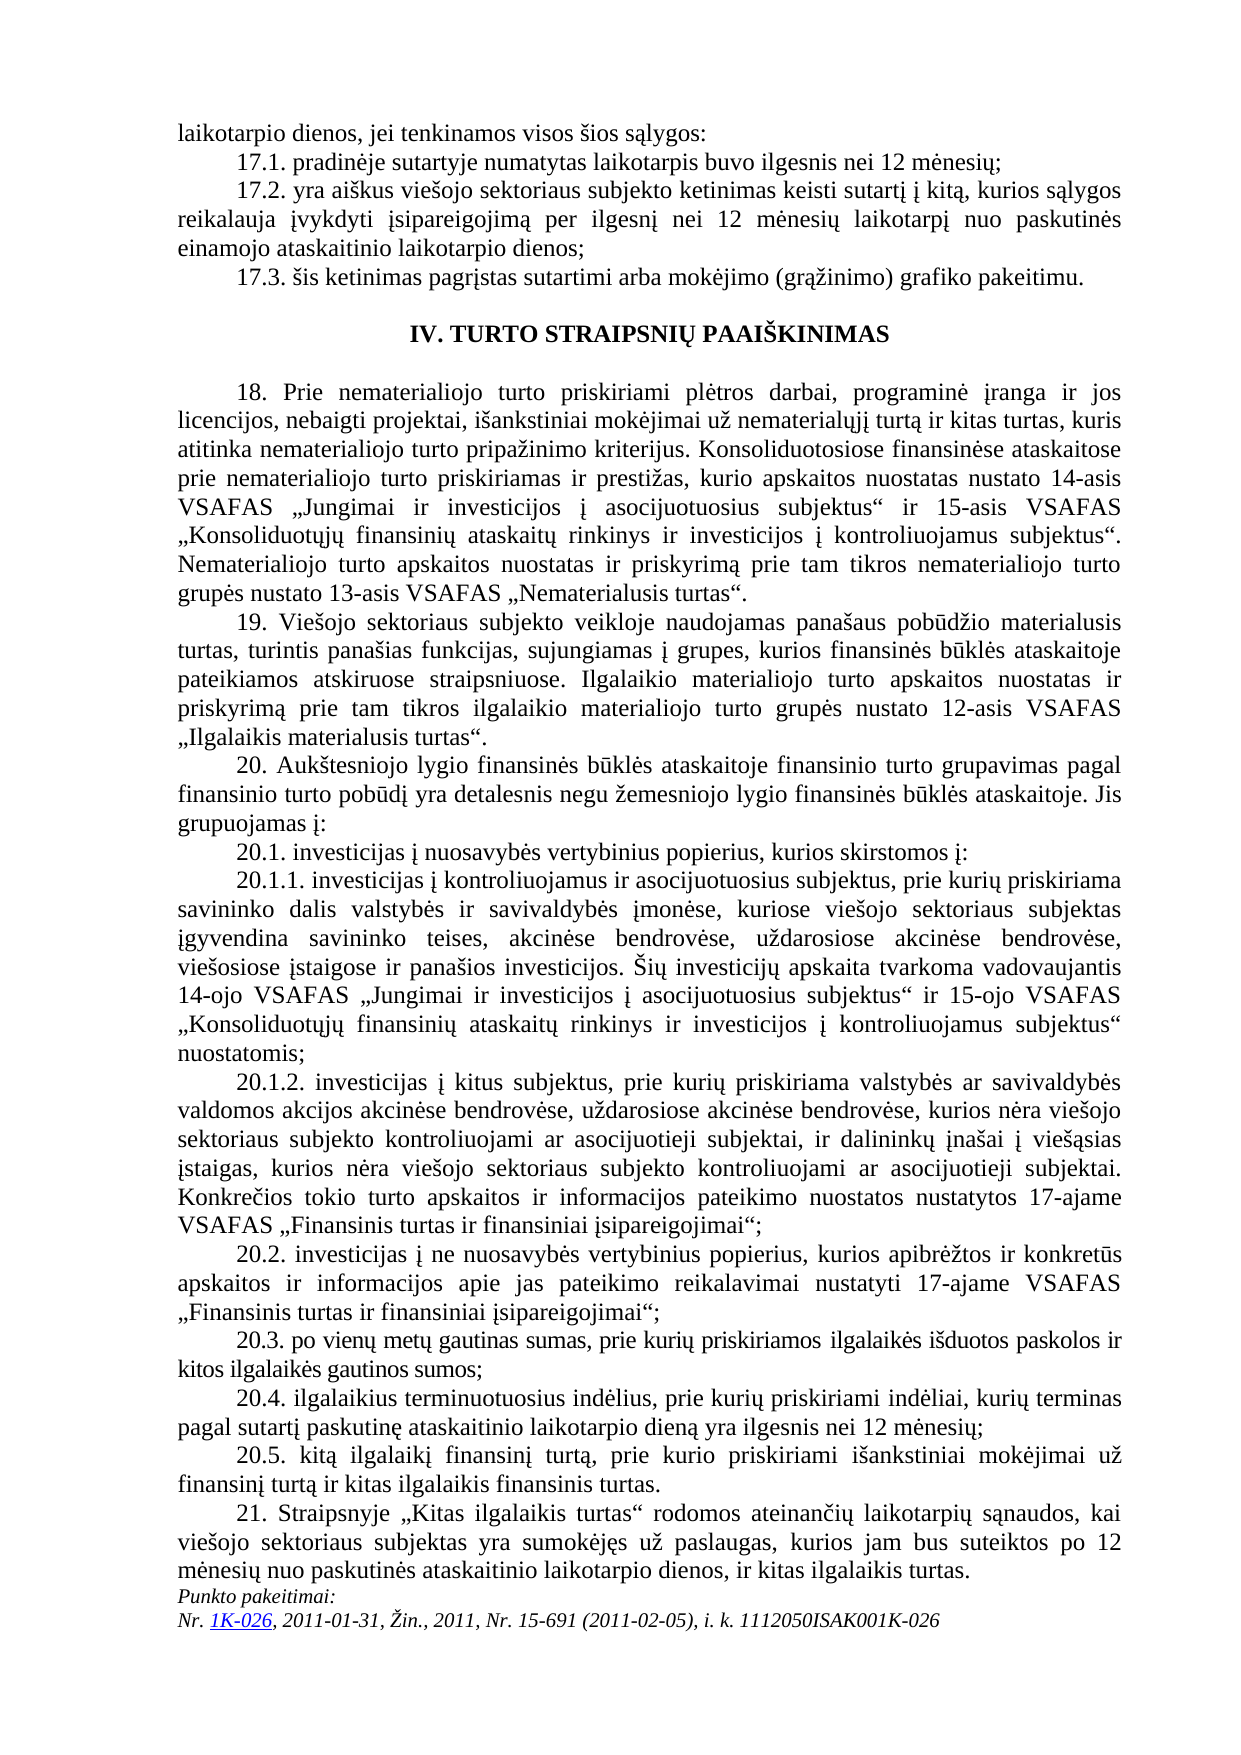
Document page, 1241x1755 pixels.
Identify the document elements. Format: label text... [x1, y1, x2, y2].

text 20.3. po vienų metų gautinas sumas, prie kurių priskiriamos ilgalaikės išduotos paskolos ir kitos ilgalaikės gautinos sumos; [177, 1326, 1122, 1383]
text 18. Prie nematerialiojo turto priskiriami plėtros darbai, programinė įranga ir jos licencijos, nebaigti projektai, išankstiniai mokėjimai už nematerialųjį turtą ir kitas turtas, kuris atitinka nematerialiojo turto pripažinimo kriterijus. Konsoliduotosiose finansinėse ataskaitose prie nematerialiojo turto priskiriamas ir prestižas, kurio apskaitos nuostatas nustato 14-asis VSAFAS „Jungimai ir investicijos į asocijuotuosius subjektus“ ir 15-asis VSAFAS „Konsoliduotųjų finansinių ataskaitų rinkinys ir investicijos į kontroliuojamus subjektus“. Nematerialiojo turto apskaitos nuostatas ir priskyrimą prie tam tikros nematerialiojo turto grupės nustato 13-asis VSAFAS „Nematerialusis turtas“. [177, 377, 1122, 607]
text 19. Viešojo sektoriaus subjekto veikloje naudojamas panašaus pobūdžio materialusis turtas, turintis panašias funkcijas, sujungiamas į grupes, kurios finansinės būklės ataskaitoje pateikiamos atskiruose straipsniuose. Ilgalaikio materialiojo turto apskaitos nuostatas ir priskyrimą prie tam tikros ilgalaikio materialiojo turto grupės nustato 12-asis VSAFAS „Ilgalaikis materialusis turtas“. [177, 607, 1122, 751]
text 20.1.2. investicijas į kitus subjektus, prie kurių priskiriama valstybės ar savivaldybės valdomos akcijos akcinėse bendrovėse, uždarosiose akcinėse bendrovėse, kurios nėra viešojo sektoriaus subjekto kontroliuojami ar asocijuotieji subjektai, ir dalininkų įnašai į viešąsias įstaigas, kurios nėra viešojo sektoriaus subjekto kontroliuojami ar asocijuotieji subjektai. Konkrečios tokio turto apskaitos ir informacijos pateikimo nuostatos nustatytos 17-ajame VSAFAS „Finansinis turtas ir finansiniai įsipareigojimai“; [177, 1067, 1122, 1239]
text 20.1.1. investicijas į kontroliuojamus ir asocijuotuosius subjektus, prie kurių priskiriama savininko dalis valstybės ir savivaldybės įmonėse, kuriose viešojo sektoriaus subjektas įgyvendina savininko teises, akcinėse bendrovėse, uždarosiose akcinėse bendrovėse, viešosiose įstaigose ir panašios investicijos. Šių investicijų apskaita tvarkoma vadovaujantis 14-ojo VSAFAS „Jungimai ir investicijos į asocijuotuosius subjektus“ ir 15-ojo VSAFAS „Konsoliduotųjų finansinių ataskaitų rinkinys ir investicijos į kontroliuojamus subjektus“ nuostatomis; [177, 866, 1122, 1067]
text 20.5. kitą ilgalaikį finansinį turtą, prie kurio priskiriami išankstiniai mokėjimai už finansinį turtą ir kitas ilgalaikis finansinis turtas. [177, 1441, 1122, 1498]
text 20.4. ilgalaikius terminuotuosius indėlius, prie kurių priskiriami indėliai, kurių terminas pagal sutartį paskutinę ataskaitinio laikotarpio dieną yra ilgesnis nei 12 mėnesių; [177, 1383, 1122, 1441]
text laikotarpio dienos, jei tenkinamos visos šios sąlygos: [177, 118, 1122, 147]
text 17.2. yra aiškus viešojo sektoriaus subjekto ketinimas keisti sutartį į kitą, kurios sąlygos reikalauja įvykdyti įsipareigojimą per ilgesnį nei 12 mėnesių laikotarpį nuo paskutinės einamojo ataskaitinio laikotarpio dienos; [177, 176, 1122, 262]
text 20.1. investicijas į nuosavybės vertybinius popierius, kurios skirstomos į: [177, 837, 1122, 866]
text IV. TURTO STRAIPSNIŲ PAAIŠKINIMAS [177, 319, 1122, 348]
text 21. Straipsnyje „Kitas ilgalaikis turtas“ rodomos ateinančių laikotarpių sąnaudos, kai viešojo sektoriaus subjektas yra sumokėjęs už paslaugas, kurios jam bus suteiktos po 12 mėnesių nuo paskutinės ataskaitinio laikotarpio dienos, ir kitas ilgalaikis turtas. [177, 1498, 1122, 1584]
text Punkto pakeitimai: [177, 1584, 1122, 1608]
text 17.3. šis ketinimas pagrįstas sutartimi arba mokėjimo (grąžinimo) grafiko pakeitimu. [177, 262, 1122, 291]
text 20.2. investicijas į ne nuosavybės vertybinius popierius, kurios apibrėžtos ir konkretūs apskaitos ir informacijos apie jas pateikimo reikalavimai nustatyti 17-ajame VSAFAS „Finansinis turtas ir finansiniai įsipareigojimai“; [177, 1239, 1122, 1326]
text 17.1. pradinėje sutartyje numatytas laikotarpis buvo ilgesnis nei 12 mėnesių; [177, 147, 1122, 176]
text Nr. 1K-026, 2011-01-31, Žin., 2011, Nr. 15-691 (2011-02-05), i. k. 1112050ISAK001K-026 [177, 1608, 1122, 1632]
text 20. Aukštesniojo lygio finansinės būklės ataskaitoje finansinio turto grupavimas pagal finansinio turto pobūdį yra detalesnis negu žemesniojo lygio finansinės būklės ataskaitoje. Jis grupuojamas į: [177, 751, 1122, 837]
